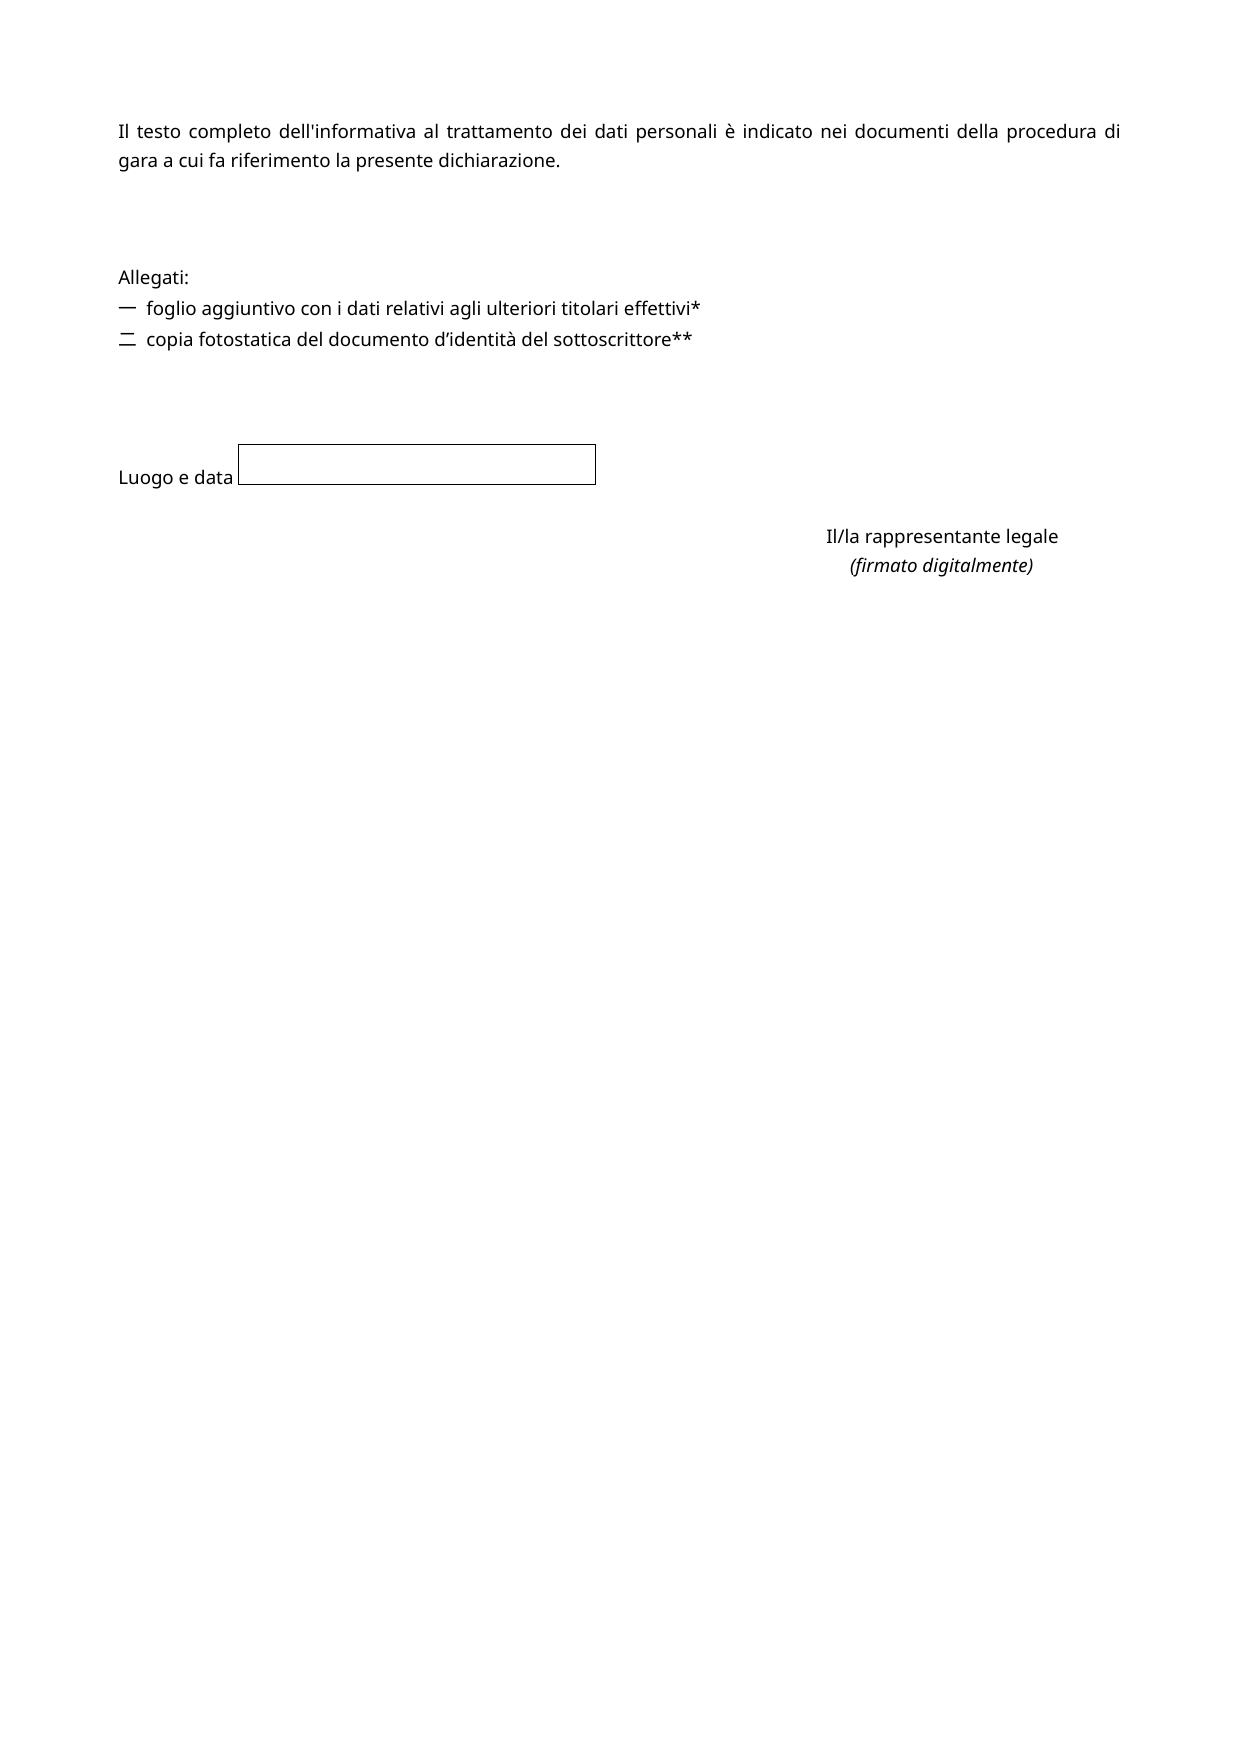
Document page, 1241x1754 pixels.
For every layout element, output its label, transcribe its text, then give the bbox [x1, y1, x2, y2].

list copia fotostatica del documento d’identità del sottoscrittore** [118, 325, 1122, 352]
text Il/la rappresentante legale [768, 523, 1122, 548]
text Il testo completo dell'informativa al trattamento dei dati personali è indicato nei documenti della procedura di gara a cui fa riferimento la presente dichiarazione. [118, 118, 1122, 173]
text (firmato digitalmente) [768, 552, 1122, 578]
text Allegati: [118, 264, 1122, 290]
text Luogo e data [118, 444, 1122, 490]
list foglio aggiuntivo con i dati relativi agli ulteriori titolari effettivi* [118, 294, 1122, 321]
